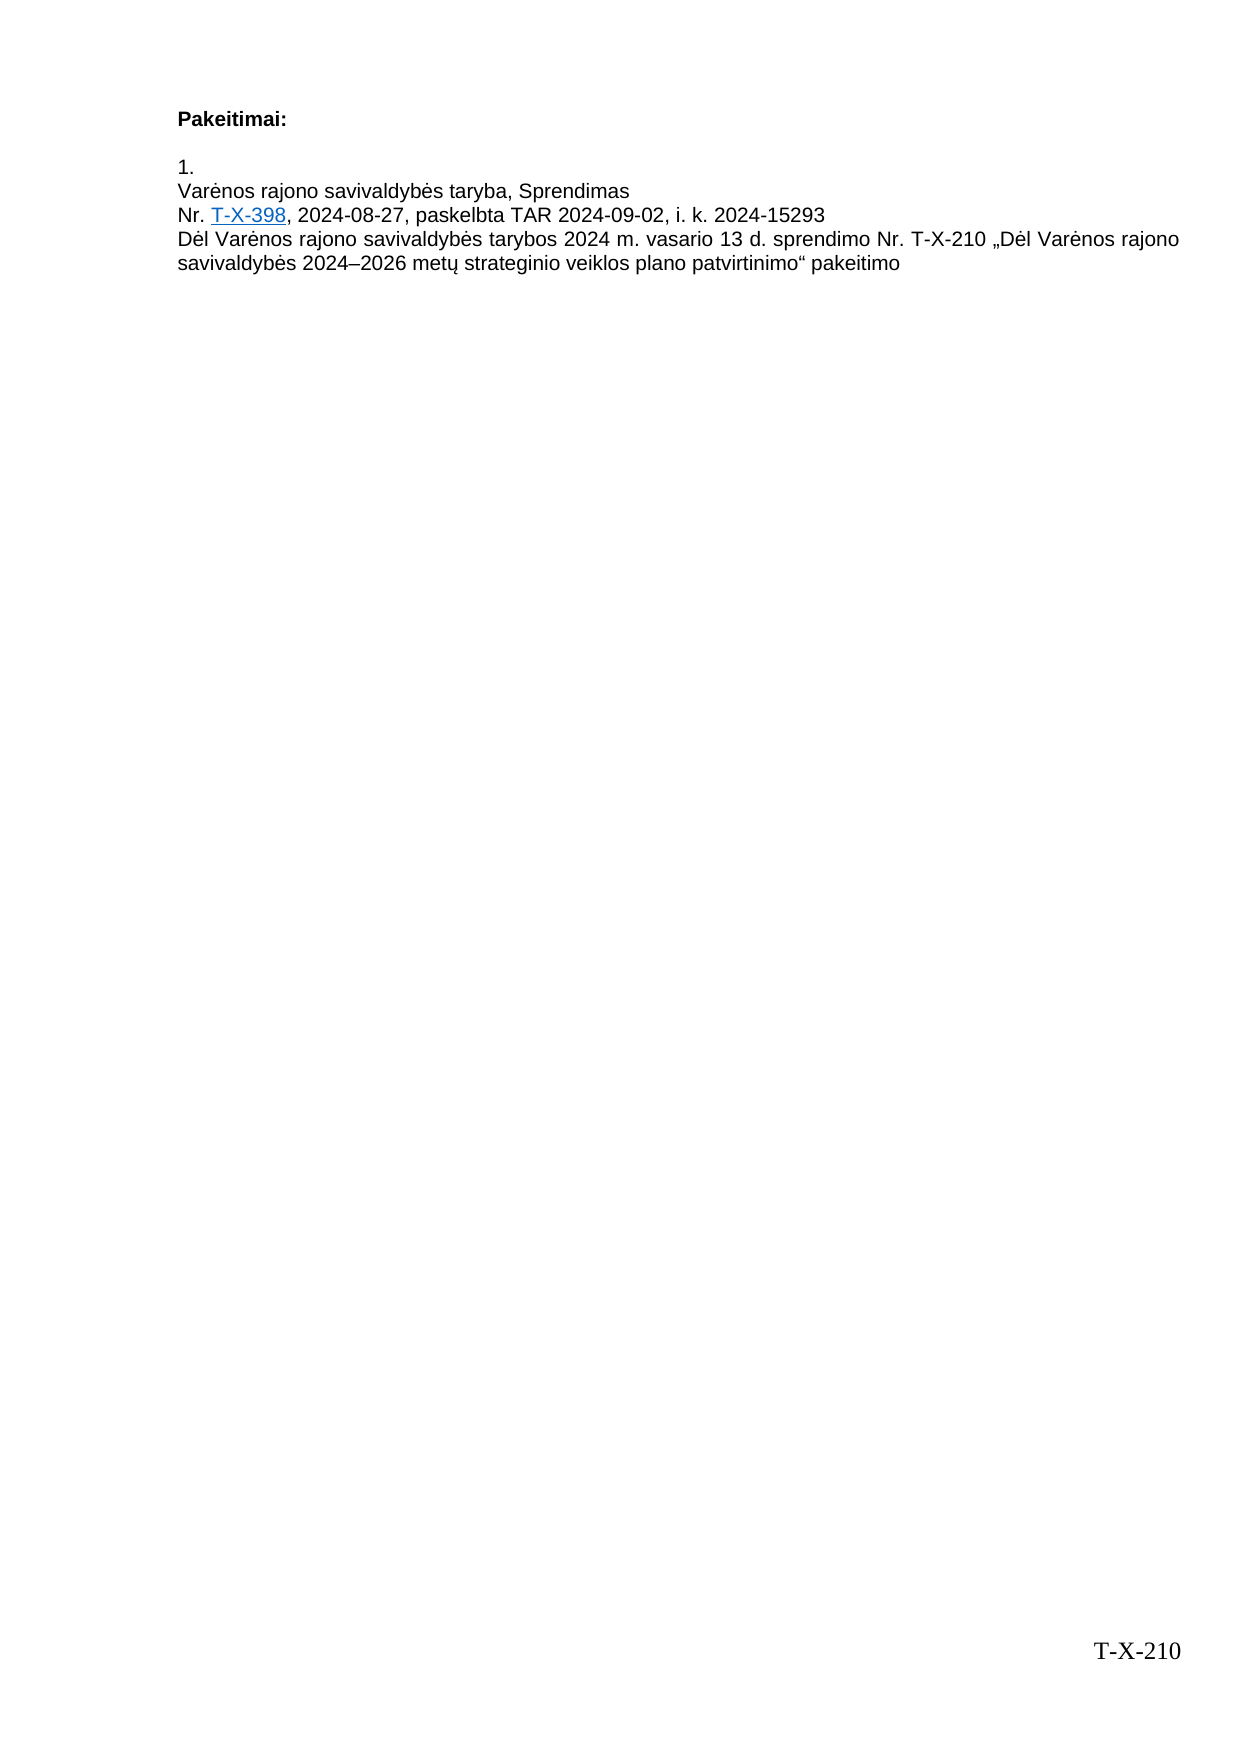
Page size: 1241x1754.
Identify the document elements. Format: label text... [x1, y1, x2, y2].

text Dėl Varėnos rajono savivaldybės tarybos 2024 m. vasario 13 d. sprendimo Nr. T-X-210 „Dėl Varėnos rajono savivaldybės 2024–2026 metų strateginio veiklos plano patvirtinimo“ pakeitimo [177, 227, 1181, 275]
text Nr. T-X-398, 2024-08-27, paskelbta TAR 2024-09-02, i. k. 2024-15293 [177, 203, 1181, 227]
text Pakeitimai: [177, 107, 1181, 131]
text Varėnos rajono savivaldybės taryba, Sprendimas [177, 179, 1181, 203]
text 1. [177, 155, 1181, 179]
